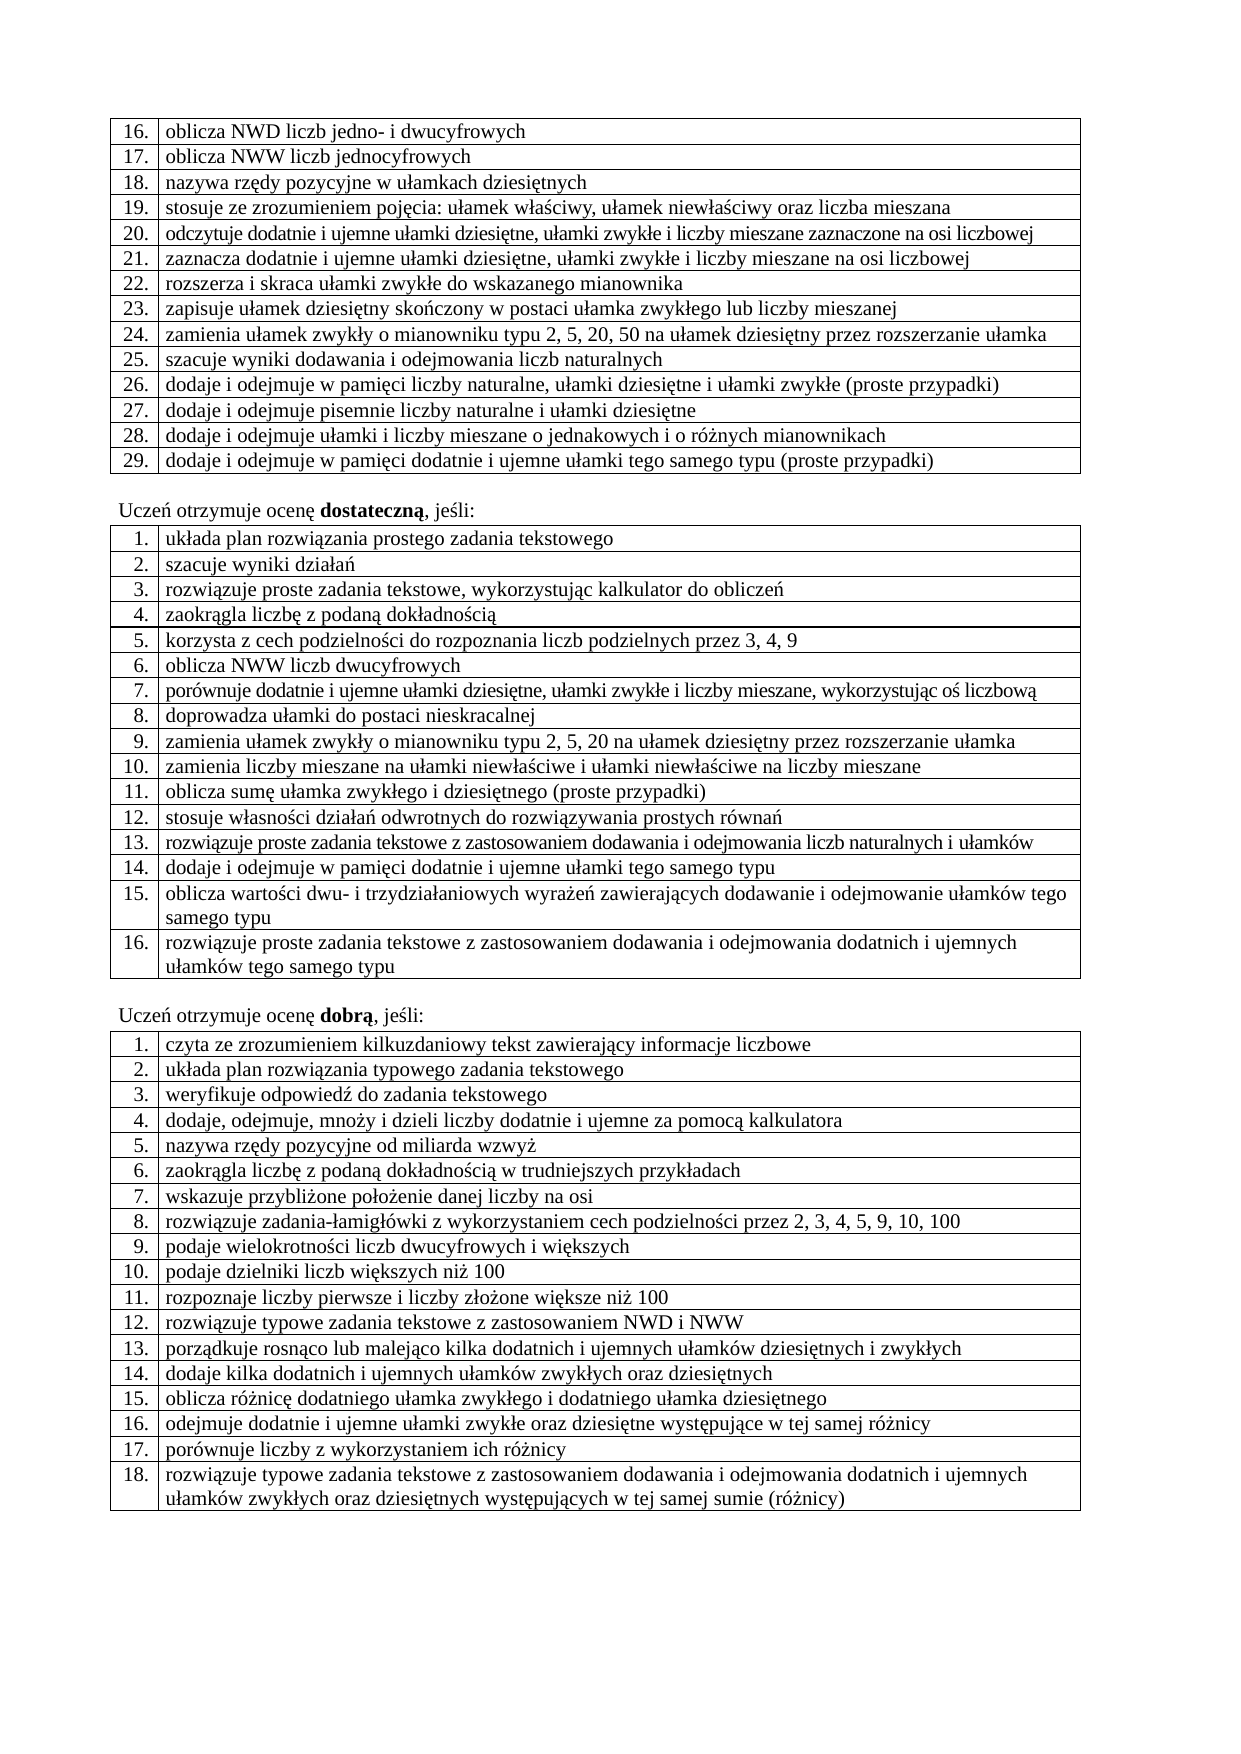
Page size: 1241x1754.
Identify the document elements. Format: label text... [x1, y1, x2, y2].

table_cell układa plan rozwiązania typowego zadania tekstowego [159, 1057, 1080, 1081]
table_cell 3. [111, 577, 158, 601]
table_cell dodaje i odejmuje w pamięci dodatnie i ujemne ułamki tego samego typu (proste przypadki) [159, 448, 1080, 472]
table_cell wskazuje przybliżone położenie danej liczby na osi [159, 1184, 1080, 1208]
table_cell oblicza różnicę dodatniego ułamka zwykłego i dodatniego ułamka dziesiętnego [159, 1386, 1080, 1410]
table_cell 2. [111, 1057, 158, 1081]
table_cell 9. [111, 1234, 158, 1258]
table_cell stosuje ze zrozumieniem pojęcia: ułamek właściwy, ułamek niewłaściwy oraz liczba mieszana [159, 195, 1080, 219]
table_cell 3. [111, 1082, 158, 1107]
table_cell zaokrągla liczbę z podaną dokładnością w trudniejszych przykładach [159, 1158, 1080, 1182]
table_cell 6. [111, 1158, 158, 1182]
table_cell 22. [111, 271, 158, 295]
table_cell szacuje wyniki działań [159, 552, 1080, 576]
table_header układa plan rozwiązania prostego zadania tekstowego [159, 526, 1080, 551]
table_cell 5. [111, 1133, 158, 1157]
table_cell oblicza NWW liczb jednocyfrowych [159, 145, 1080, 169]
table_cell zamienia liczby mieszane na ułamki niewłaściwe i ułamki niewłaściwe na liczby mieszane [159, 754, 1080, 778]
table_cell porównuje dodatnie i ujemne ułamki dziesiętne, ułamki zwykłe i liczby mieszane, wykorzystując oś liczbową [159, 678, 1080, 702]
table_cell podaje wielokrotności liczb dwucyfrowych i większych [159, 1234, 1080, 1258]
table_cell 16. [111, 1411, 158, 1436]
table_cell 8. [111, 704, 158, 728]
table_cell zaznacza dodatnie i ujemne ułamki dziesiętne, ułamki zwykłe i liczby mieszane na osi liczbowej [159, 246, 1080, 270]
table_cell korzysta z cech podzielności do rozpoznania liczb podzielnych przez 3, 4, 9 [159, 628, 1080, 652]
table_cell 23. [111, 296, 158, 321]
text Uczeń otrzymuje ocenę dostateczną, jeśli: [118, 498, 1122, 522]
table_cell weryfikuje odpowiedź do zadania tekstowego [159, 1082, 1080, 1107]
table_cell porównuje liczby z wykorzystaniem ich różnicy [159, 1437, 1080, 1461]
table_cell 2. [111, 552, 158, 576]
table_cell 29. [111, 448, 158, 472]
table_cell porządkuje rosnąco lub malejąco kilka dodatnich i ujemnych ułamków dziesiętnych i zwykłych [159, 1335, 1080, 1360]
table_cell odejmuje dodatnie i ujemne ułamki zwykłe oraz dziesiętne występujące w tej samej różnicy [159, 1411, 1080, 1436]
table_cell rozwiązuje proste zadania tekstowe z zastosowaniem dodawania i odejmowania liczb naturalnych i ułamków [159, 830, 1080, 854]
table_cell 16. [111, 119, 158, 143]
table_cell 26. [111, 372, 158, 397]
table_cell rozwiązuje proste zadania tekstowe, wykorzystując kalkulator do obliczeń [159, 577, 1080, 601]
table_cell dodaje i odejmuje ułamki i liczby mieszane o jednakowych i o różnych mianownikach [159, 423, 1080, 447]
table_cell 18. [111, 1462, 158, 1510]
table_cell doprowadza ułamki do postaci nieskracalnej [159, 704, 1080, 728]
table_cell rozwiązuje proste zadania tekstowe z zastosowaniem dodawania i odejmowania dodatnich i ujemnych ułamków tego samego typu [159, 930, 1080, 978]
table_cell rozwiązuje typowe zadania tekstowe z zastosowaniem NWD i NWW [159, 1310, 1080, 1334]
table_header czyta ze zrozumieniem kilkuzdaniowy tekst zawierający informacje liczbowe [159, 1032, 1080, 1056]
table_cell dodaje kilka dodatnich i ujemnych ułamków zwykłych oraz dziesiętnych [159, 1361, 1080, 1385]
table_cell 12. [111, 1310, 158, 1334]
table_cell 21. [111, 246, 158, 270]
table_cell stosuje własności działań odwrotnych do rozwiązywania prostych równań [159, 805, 1080, 829]
table_cell rozszerza i skraca ułamki zwykłe do wskazanego mianownika [159, 271, 1080, 295]
table_cell 11. [111, 1285, 158, 1309]
table_cell 7. [111, 1184, 158, 1208]
table_cell dodaje i odejmuje w pamięci dodatnie i ujemne ułamki tego samego typu [159, 855, 1080, 879]
table_cell 18. [111, 170, 158, 194]
table_cell podaje dzielniki liczb większych niż 100 [159, 1260, 1080, 1284]
table_cell 6. [111, 653, 158, 677]
table_cell zaokrągla liczbę z podaną dokładnością [159, 602, 1080, 626]
table_cell rozwiązuje typowe zadania tekstowe z zastosowaniem dodawania i odejmowania dodatnich i ujemnych ułamków zwykłych oraz dziesiętnych występujących w tej samej sumie (różnicy) [159, 1462, 1080, 1510]
table_cell 28. [111, 423, 158, 447]
table_cell 20. [111, 220, 158, 245]
table_cell 11. [111, 779, 158, 804]
table_cell 10. [111, 754, 158, 778]
table_cell oblicza NWD liczb jedno- i dwucyfrowych [159, 119, 1080, 143]
text Uczeń otrzymuje ocenę dobrą, jeśli: [118, 1003, 1122, 1027]
table_header 1. [111, 1032, 158, 1056]
table_cell 4. [111, 1108, 158, 1132]
table_cell 15. [111, 881, 158, 929]
table_cell zamienia ułamek zwykły o mianowniku typu 2, 5, 20, 50 na ułamek dziesiętny przez rozszerzanie ułamka [159, 322, 1080, 346]
table_cell 24. [111, 322, 158, 346]
table_cell zapisuje ułamek dziesiętny skończony w postaci ułamka zwykłego lub liczby mieszanej [159, 296, 1080, 321]
table_cell 13. [111, 1335, 158, 1360]
table_cell 25. [111, 347, 158, 371]
table_cell rozpoznaje liczby pierwsze i liczby złożone większe niż 100 [159, 1285, 1080, 1309]
table_cell 27. [111, 398, 158, 422]
table_cell odczytuje dodatnie i ujemne ułamki dziesiętne, ułamki zwykłe i liczby mieszane zaznaczone na osi liczbowej [159, 220, 1080, 245]
table_cell 17. [111, 1437, 158, 1461]
table_cell 5. [111, 628, 158, 652]
table_cell 15. [111, 1386, 158, 1410]
table_cell dodaje i odejmuje w pamięci liczby naturalne, ułamki dziesiętne i ułamki zwykłe (proste przypadki) [159, 372, 1080, 397]
table_cell rozwiązuje zadania-łamigłówki z wykorzystaniem cech podzielności przez 2, 3, 4, 5, 9, 10, 100 [159, 1209, 1080, 1233]
table_cell 9. [111, 729, 158, 753]
table_cell nazywa rzędy pozycyjne od miliarda wzwyż [159, 1133, 1080, 1157]
table_cell 12. [111, 805, 158, 829]
table_cell oblicza sumę ułamka zwykłego i dziesiętnego (proste przypadki) [159, 779, 1080, 804]
table_cell dodaje, odejmuje, mnoży i dzieli liczby dodatnie i ujemne za pomocą kalkulatora [159, 1108, 1080, 1132]
table_cell 14. [111, 855, 158, 879]
table_cell 4. [111, 602, 158, 626]
table_cell szacuje wyniki dodawania i odejmowania liczb naturalnych [159, 347, 1080, 371]
table_cell nazywa rzędy pozycyjne w ułamkach dziesiętnych [159, 170, 1080, 194]
table_cell oblicza NWW liczb dwucyfrowych [159, 653, 1080, 677]
table_cell 17. [111, 145, 158, 169]
table_cell 14. [111, 1361, 158, 1385]
table_cell 16. [111, 930, 158, 978]
table_cell 10. [111, 1260, 158, 1284]
table_cell oblicza wartości dwu- i trzydziałaniowych wyrażeń zawierających dodawanie i odejmowanie ułamków tego samego typu [159, 881, 1080, 929]
table_cell zamienia ułamek zwykły o mianowniku typu 2, 5, 20 na ułamek dziesiętny przez rozszerzanie ułamka [159, 729, 1080, 753]
table_cell 19. [111, 195, 158, 219]
table_cell 7. [111, 678, 158, 702]
table_cell 8. [111, 1209, 158, 1233]
table_cell dodaje i odejmuje pisemnie liczby naturalne i ułamki dziesiętne [159, 398, 1080, 422]
table_header 1. [111, 526, 158, 551]
table_cell 13. [111, 830, 158, 854]
